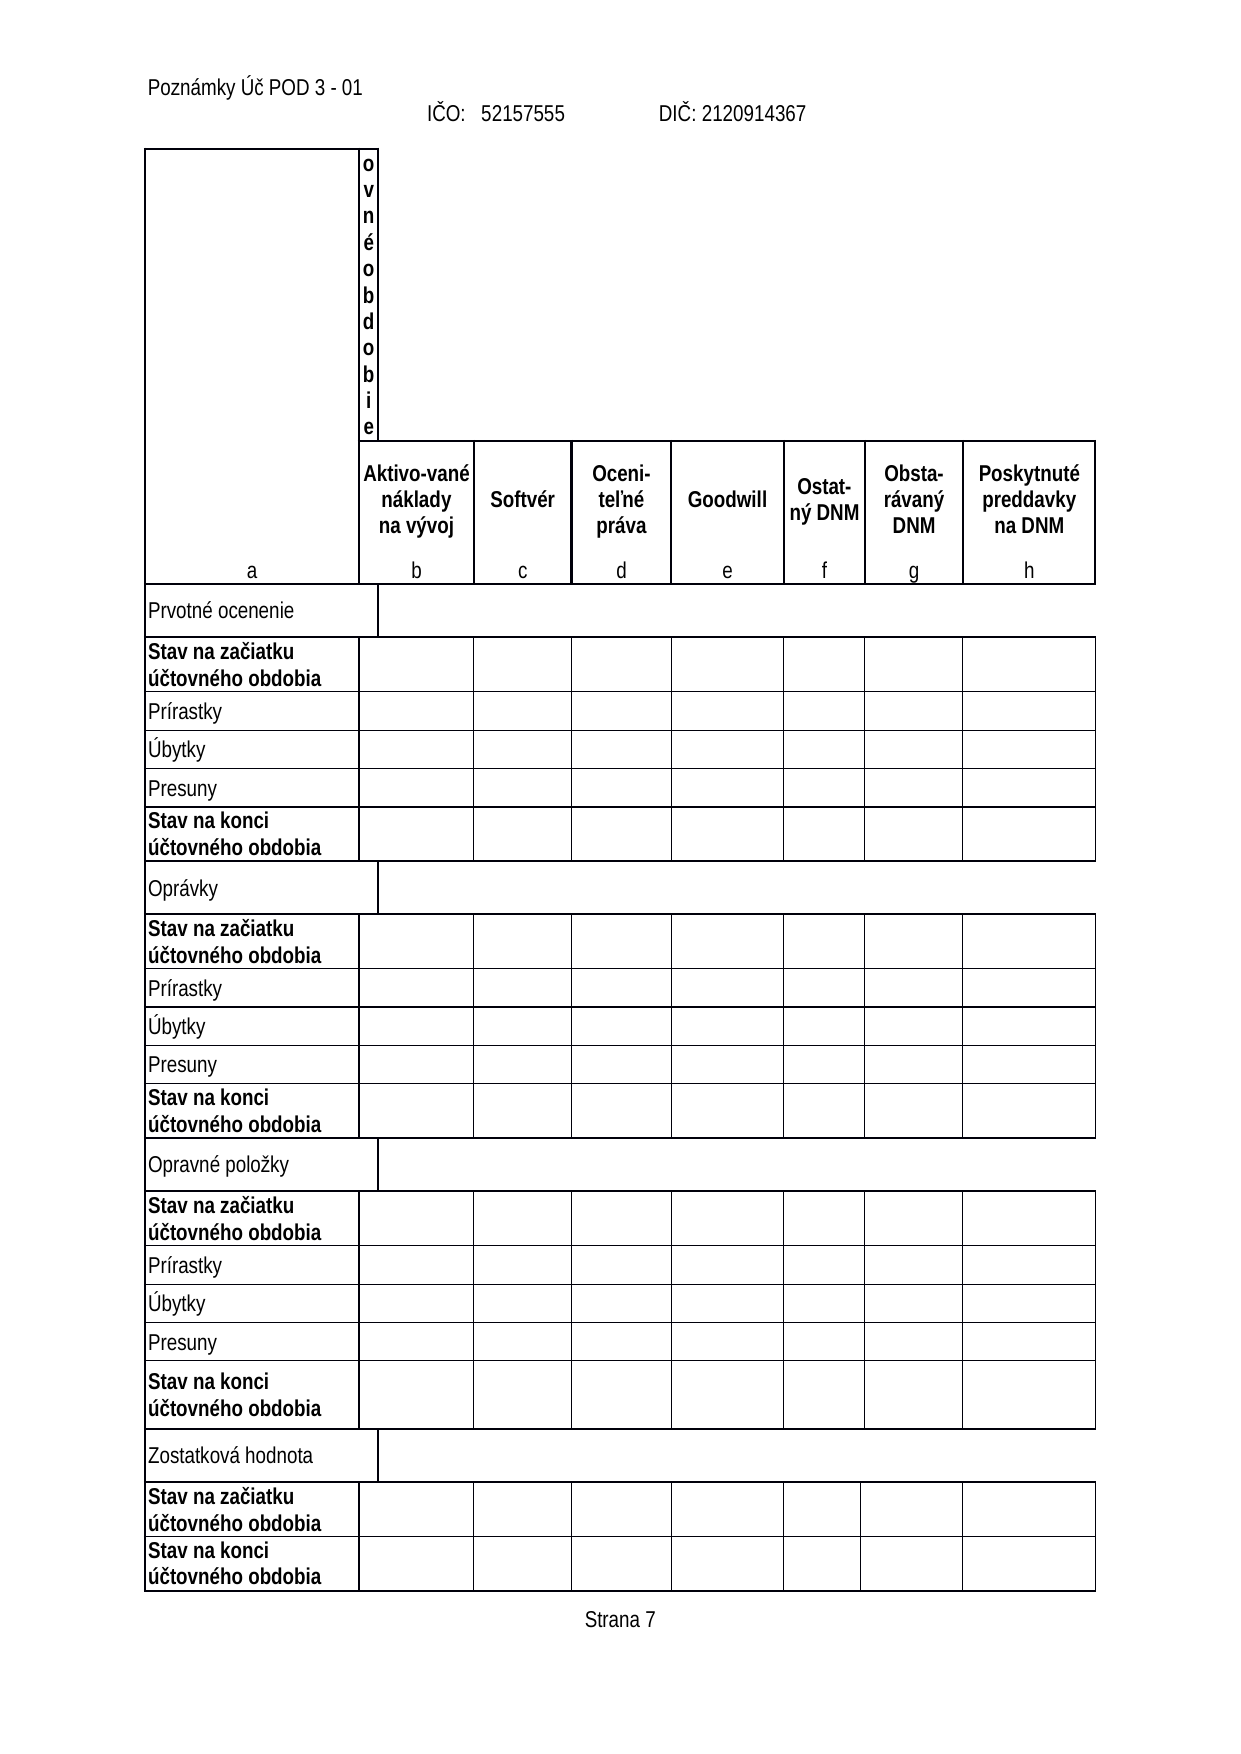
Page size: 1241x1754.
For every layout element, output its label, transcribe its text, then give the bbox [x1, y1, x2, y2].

table_cell [784, 769, 864, 806]
table_cell [474, 692, 571, 729]
table_cell [784, 1323, 864, 1360]
table_cell [672, 1046, 783, 1083]
table_cell [784, 1483, 860, 1536]
table_cell [672, 769, 783, 806]
table_cell [360, 1323, 473, 1360]
table_cell [572, 1483, 671, 1536]
table_cell Stav na začiatku účtovného obdobia [146, 915, 358, 968]
table_cell Prírastky [146, 692, 358, 729]
table_cell [963, 769, 1095, 806]
table_cell Stav na konci účtovného obdobia [146, 1084, 358, 1137]
table_cell [672, 808, 783, 860]
table_cell Úbytky [146, 1008, 358, 1045]
table_cell [784, 1537, 860, 1590]
table_cell [672, 1192, 783, 1245]
table_cell [865, 638, 962, 691]
table_cell Opravné položky [146, 1139, 377, 1190]
table_cell [572, 638, 671, 691]
table_cell [784, 969, 864, 1006]
table_cell f [785, 557, 864, 583]
table_cell Prírastky [146, 1246, 358, 1283]
table_cell [572, 1192, 671, 1245]
table_cell Úbytky [146, 1285, 358, 1322]
table_cell [784, 1192, 864, 1245]
table_header [146, 150, 358, 557]
table_cell Stav na konci účtovného obdobia [146, 1361, 358, 1428]
table_cell b [360, 557, 473, 583]
table_cell [360, 1483, 473, 1536]
table_cell [865, 1285, 962, 1322]
table_cell [963, 1246, 1095, 1283]
table_cell [360, 1246, 473, 1283]
table_cell Stav na začiatku účtovného obdobia [146, 638, 358, 691]
table_cell [572, 731, 671, 768]
table_cell [963, 969, 1095, 1006]
table_cell [360, 808, 473, 860]
table_cell [963, 1192, 1095, 1245]
table_cell [474, 1537, 571, 1590]
table_cell [572, 915, 671, 968]
table_cell [784, 638, 864, 691]
table_cell [474, 1046, 571, 1083]
table_cell [360, 769, 473, 806]
table_cell [865, 769, 962, 806]
table_cell [861, 1483, 962, 1536]
table_cell [360, 969, 473, 1006]
table_cell Presuny [146, 1046, 358, 1083]
table_cell [865, 1246, 962, 1283]
table_cell [865, 969, 962, 1006]
table_cell [963, 1285, 1095, 1322]
table_cell Prvotné ocenenie [146, 585, 377, 636]
table_cell e [672, 557, 783, 583]
table_cell [865, 731, 962, 768]
table_cell [572, 1046, 671, 1083]
table_cell [572, 969, 671, 1006]
table_header [379, 148, 1095, 440]
table_cell [572, 1008, 671, 1045]
table_cell [672, 1285, 783, 1322]
table_cell [963, 731, 1095, 768]
table_cell [360, 1084, 473, 1137]
table_cell [672, 1361, 783, 1428]
table_cell [865, 808, 962, 860]
table_cell [572, 769, 671, 806]
table_cell Softvér [475, 442, 570, 557]
table_cell a [146, 557, 358, 583]
table_cell [672, 969, 783, 1006]
table_cell [865, 692, 962, 729]
table_cell [672, 1246, 783, 1283]
table_cell [572, 1246, 671, 1283]
table_cell [865, 915, 962, 968]
table_cell Stav na konci účtovného obdobia [146, 1537, 358, 1590]
table_cell [360, 1285, 473, 1322]
table_cell [474, 1246, 571, 1283]
table_cell [474, 915, 571, 968]
table_cell [572, 1361, 671, 1428]
table_cell [474, 1008, 571, 1045]
table_cell Ostat-ný DNM [785, 442, 864, 557]
table_cell [963, 1323, 1095, 1360]
table_cell [474, 1192, 571, 1245]
table_cell d [573, 557, 670, 583]
table_cell [474, 969, 571, 1006]
table_cell [672, 915, 783, 968]
table_cell [572, 1537, 671, 1590]
table_cell [784, 1008, 864, 1045]
table_cell Oceni-teľné práva [573, 442, 670, 557]
table_cell [672, 731, 783, 768]
table_cell [360, 1008, 473, 1045]
table_cell [672, 1008, 783, 1045]
table_cell [865, 1046, 962, 1083]
table_cell [360, 1361, 473, 1428]
table_cell [963, 638, 1095, 691]
table_cell [360, 731, 473, 768]
table_cell [474, 1483, 571, 1536]
table_cell Oprávky [146, 862, 377, 913]
table_cell [474, 638, 571, 691]
table_cell [360, 638, 473, 691]
table_cell [474, 1084, 571, 1137]
table_cell [963, 1361, 1095, 1428]
table_cell [865, 1361, 962, 1428]
table_cell [865, 1008, 962, 1045]
table_cell Stav na konci účtovného obdobia [146, 808, 358, 860]
table_cell [784, 731, 864, 768]
table_cell [379, 585, 1095, 636]
table_cell [360, 1537, 473, 1590]
table_cell c [475, 557, 570, 583]
table_cell Presuny [146, 769, 358, 806]
table_cell [474, 808, 571, 860]
table_cell [963, 808, 1095, 860]
table_cell [963, 1537, 1095, 1590]
table_cell Zostatková hodnota [146, 1430, 377, 1481]
table_cell [572, 808, 671, 860]
table_cell Úbytky [146, 731, 358, 768]
table_cell [360, 1046, 473, 1083]
table_header ovné obdobie [360, 150, 377, 440]
table_cell [379, 862, 1095, 913]
table_cell [572, 1323, 671, 1360]
table_cell Aktivo-vané náklady na vývoj [360, 442, 473, 557]
table_cell [963, 692, 1095, 729]
table_cell [672, 638, 783, 691]
table_cell [360, 915, 473, 968]
table_cell [784, 1361, 864, 1428]
table_cell [379, 1430, 1095, 1481]
table_cell [672, 1323, 783, 1360]
table_cell [861, 1537, 962, 1590]
table_cell [474, 731, 571, 768]
table_cell [379, 1139, 1095, 1190]
table_cell [784, 1084, 864, 1137]
table_cell Stav na začiatku účtovného obdobia [146, 1483, 358, 1536]
table_cell [572, 1285, 671, 1322]
table_cell Presuny [146, 1323, 358, 1360]
table_cell [963, 915, 1095, 968]
table_cell [672, 1483, 783, 1536]
table_cell [784, 692, 864, 729]
table_cell [784, 915, 864, 968]
table_cell [360, 692, 473, 729]
table_cell [474, 1323, 571, 1360]
table_cell [784, 1246, 864, 1283]
table_cell [672, 1084, 783, 1137]
table_cell [572, 692, 671, 729]
table_cell g [866, 557, 962, 583]
table_cell [474, 1361, 571, 1428]
table_cell [474, 1285, 571, 1322]
table_cell [865, 1192, 962, 1245]
table_cell [963, 1046, 1095, 1083]
table_cell [360, 1192, 473, 1245]
table_cell [784, 1285, 864, 1322]
table_cell [672, 1537, 783, 1590]
table_cell Poskytnuté preddavky na DNM [964, 442, 1094, 557]
table_cell [963, 1483, 1095, 1536]
table_cell [865, 1323, 962, 1360]
table_cell [784, 808, 864, 860]
table_cell Obsta- rávaný DNM [866, 442, 962, 557]
table_cell Prírastky [146, 969, 358, 1006]
table_cell [963, 1084, 1095, 1137]
table_cell [474, 769, 571, 806]
table_cell h [964, 557, 1094, 583]
table_cell [672, 692, 783, 729]
table_cell [784, 1046, 864, 1083]
table_cell [865, 1084, 962, 1137]
table_cell Goodwill [672, 442, 783, 557]
table_cell [963, 1008, 1095, 1045]
table_cell [572, 1084, 671, 1137]
table_cell Stav na začiatku účtovného obdobia [146, 1192, 358, 1245]
